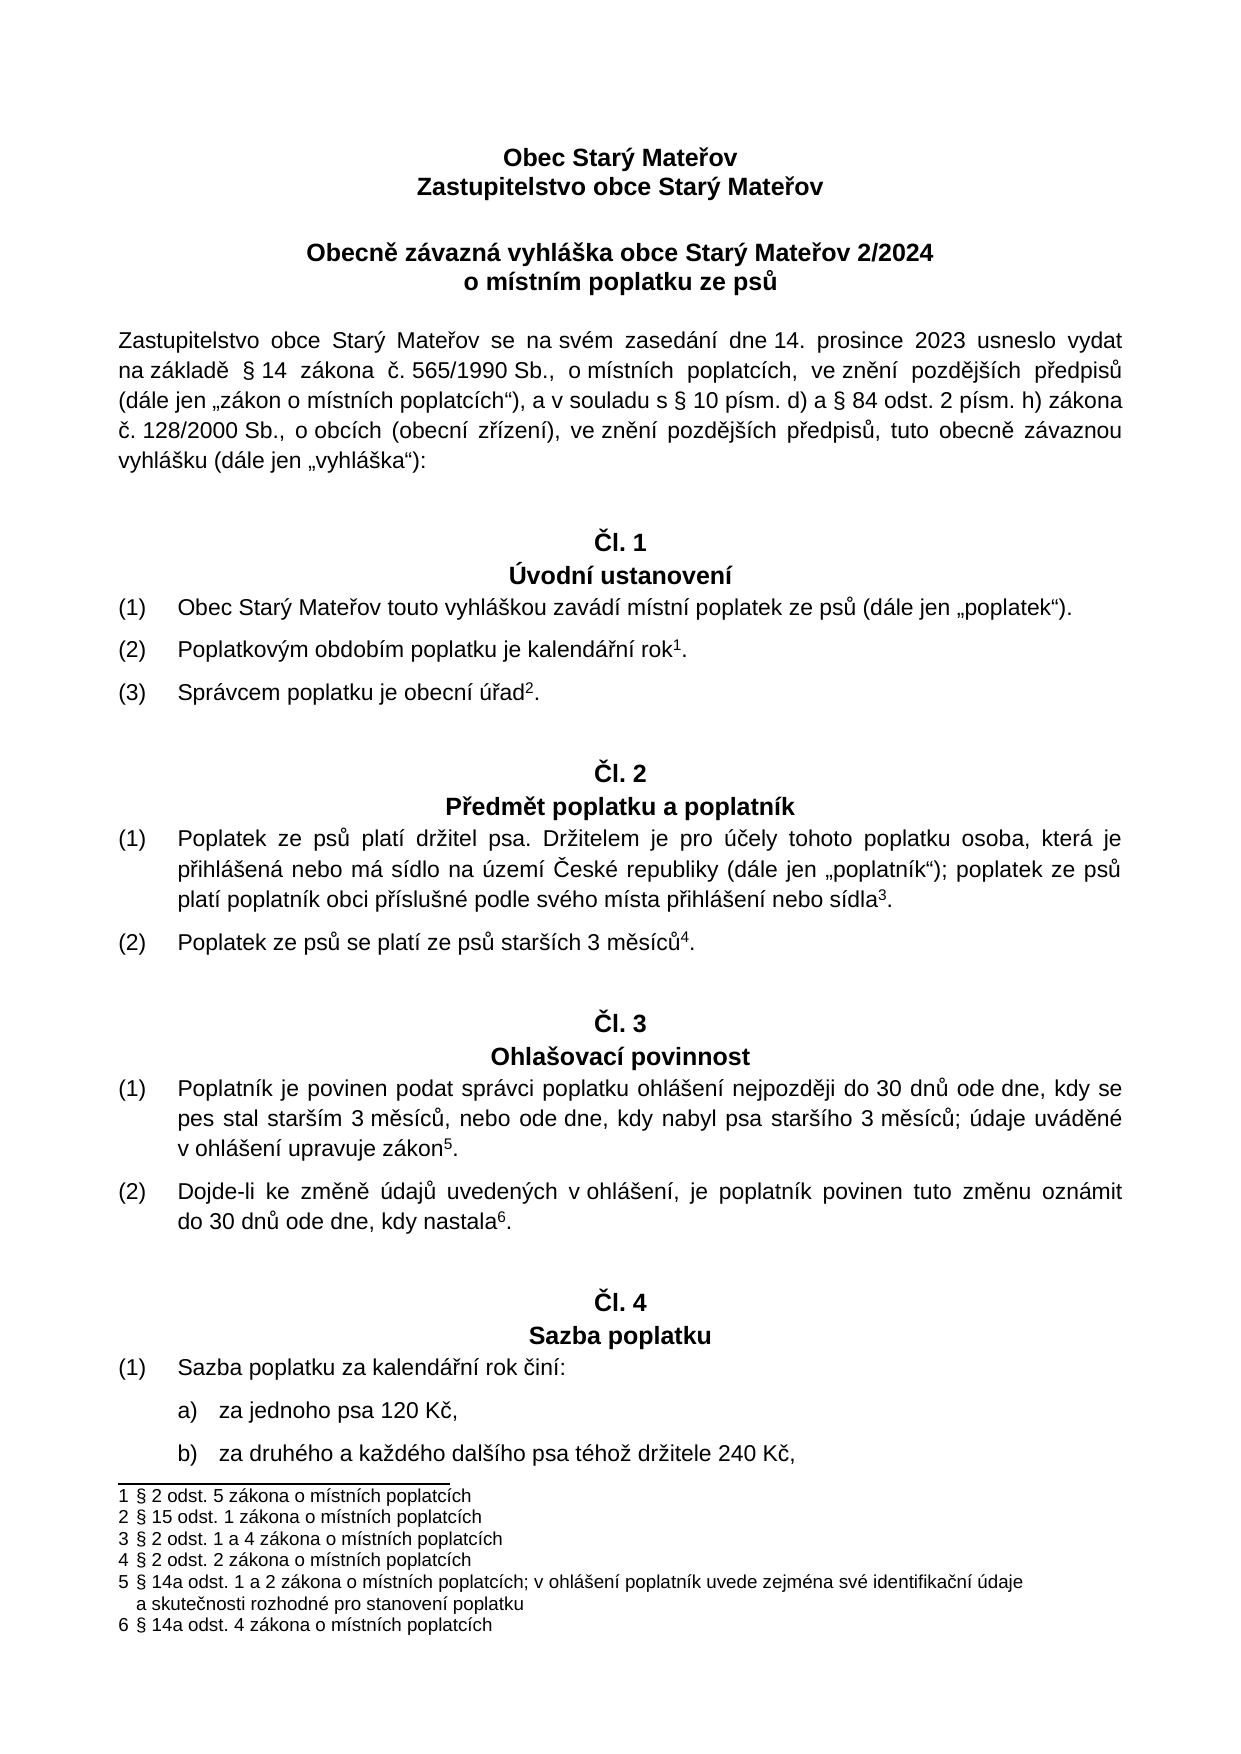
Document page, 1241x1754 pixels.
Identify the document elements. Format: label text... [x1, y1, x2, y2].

subtitle Čl. 1 Úvodní ustanovení [118, 528, 1122, 589]
list Obec Starý Mateřov touto vyhláškou zavádí místní poplatek ze psů (dále jen „poplatek“). [118, 594, 1122, 620]
list Poplatek ze psů se platí ze psů starších 3 měsíců. [118, 928, 1122, 955]
subtitle Čl. 4 Sazba poplatku [118, 1288, 1122, 1350]
list § 14a odst. 4 zákona o místních poplatcích [118, 1614, 1122, 1635]
list za jednoho psa 120 Kč, [177, 1397, 1122, 1423]
list § 2 odst. 5 zákona o místních poplatcích [118, 1484, 1122, 1506]
subtitle Obecně závazná vyhláška obce Starý Mateřov 2/2024 o místním poplatku ze psů [118, 238, 1122, 295]
list § 2 odst. 2 zákona o místních poplatcích [118, 1549, 1122, 1571]
list § 15 odst. 1 zákona o místních poplatcích [118, 1506, 1122, 1528]
text Obec Starý Mateřov Zastupitelstvo obce Starý Mateřov [118, 143, 1122, 201]
text Zastupitelstvo obce Starý Mateřov se na svém zasedání dne 14. prosince 2023 usneslo vydat na základě § 14 zákona č. 565/1990 Sb., o místních poplatcích, ve znění pozdějších předpisů (dále jen „zákon o místních poplatcích“), a v souladu s § 10 písm. d) a § 84 odst. 2 písm. h) zákona č. 128/2000 Sb., o obcích (obecní zřízení), ve znění pozdějších předpisů, tuto obecně závaznou vyhlášku (dále jen „vyhláška“): [118, 327, 1122, 474]
list za druhého a každého dalšího psa téhož držitele 240 Kč, [177, 1440, 1122, 1466]
list Poplatek ze psů platí držitel psa. Držitelem je pro účely tohoto poplatku osoba, která je přihlášená nebo má sídlo na území České republiky (dále jen „poplatník“); poplatek ze psů platí poplatník obci příslušné podle svého místa přihlášení nebo sídla. [118, 825, 1122, 912]
subtitle Čl. 2 Předmět poplatku a poplatník [118, 759, 1122, 821]
list Sazba poplatku za kalendářní rok činí: [118, 1354, 1122, 1381]
list Správcem poplatku je obecní úřad. [118, 679, 1122, 706]
subtitle Čl. 3 Ohlašovací povinnost [118, 1009, 1122, 1071]
list Poplatkovým obdobím poplatku je kalendářní rok. [118, 636, 1122, 663]
list § 2 odst. 1 a 4 zákona o místních poplatcích [118, 1528, 1122, 1549]
list Poplatník je povinen podat správci poplatku ohlášení nejpozději do 30 dnů ode dne, kdy se pes stal starším 3 měsíců, nebo ode dne, kdy nabyl psa staršího 3 měsíců; údaje uváděné v ohlášení upravuje zákon. [118, 1075, 1122, 1162]
list § 14a odst. 1 a 2 zákona o místních poplatcích; v ohlášení poplatník uvede zejména své identifikační údaje a skutečnosti rozhodné pro stanovení poplatku [118, 1571, 1122, 1614]
list Dojde-li ke změně údajů uvedených v ohlášení, je poplatník povinen tuto změnu oznámit do 30 dnů ode dne, kdy nastala. [118, 1178, 1122, 1234]
